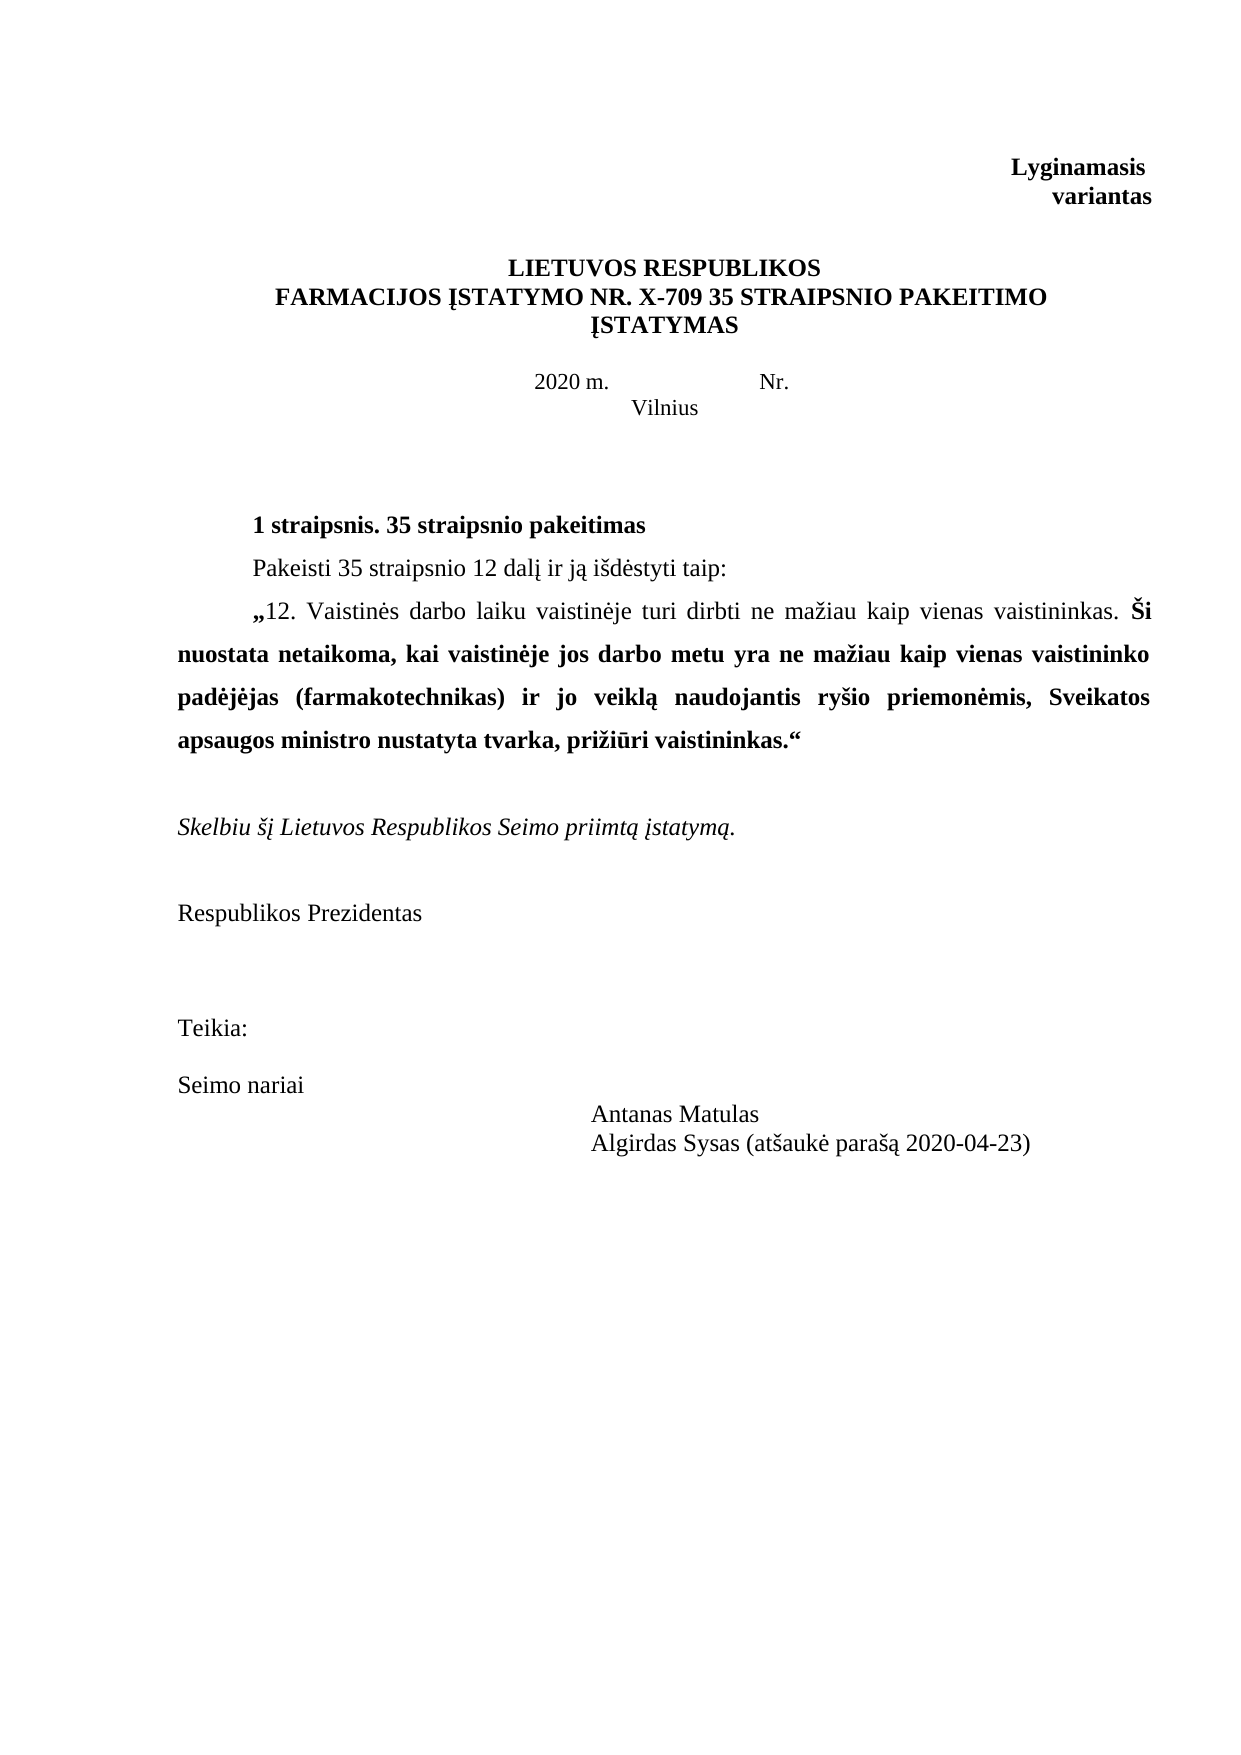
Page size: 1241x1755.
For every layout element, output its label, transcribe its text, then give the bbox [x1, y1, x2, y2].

text FARMACIJOS ĮSTATYMO NR. X-709 35 STRAIPSNIO PAKEITIMO [177, 282, 1152, 310]
text 2020 m. Nr. [177, 368, 1152, 394]
text Teikia: [177, 1013, 1152, 1042]
text variantas [177, 181, 1152, 210]
text Vilnius [177, 394, 1152, 421]
text „12. Vaistinės darbo laiku vaistinėje turi dirbti ne mažiau kaip vienas vaistininkas. Ši nuostata netaikoma, kai vaistinėje jos darbo metu yra ne mažiau kaip vienas vaistininko padėjėjas (farmakotechnikas) ir jo veiklą naudojantis ryšio priemonėmis, Sveikatos apsaugos ministro nustatyta tvarka, prižiūri vaistininkas.“ [177, 596, 1152, 754]
text Seimo nariai [177, 1070, 1152, 1099]
text LIETUVOS RESPUBLIKOS [177, 253, 1152, 282]
text Skelbiu šį Lietuvos Respublikos Seimo priimtą įstatymą. [177, 812, 1152, 840]
text Respublikos Prezidentas [177, 898, 1152, 927]
text 1 straipsnis. 35 straipsnio pakeitimas [177, 510, 1152, 538]
text Antanas Matulas [591, 1099, 1152, 1128]
text ĮSTATYMAS [177, 310, 1152, 339]
text Algirdas Sysas (atšaukė parašą 2020-04-23) [591, 1128, 1152, 1157]
text Lyginamasis [177, 152, 1152, 181]
text Pakeisti 35 straipsnio 12 dalį ir ją išdėstyti taip: [177, 553, 1152, 582]
